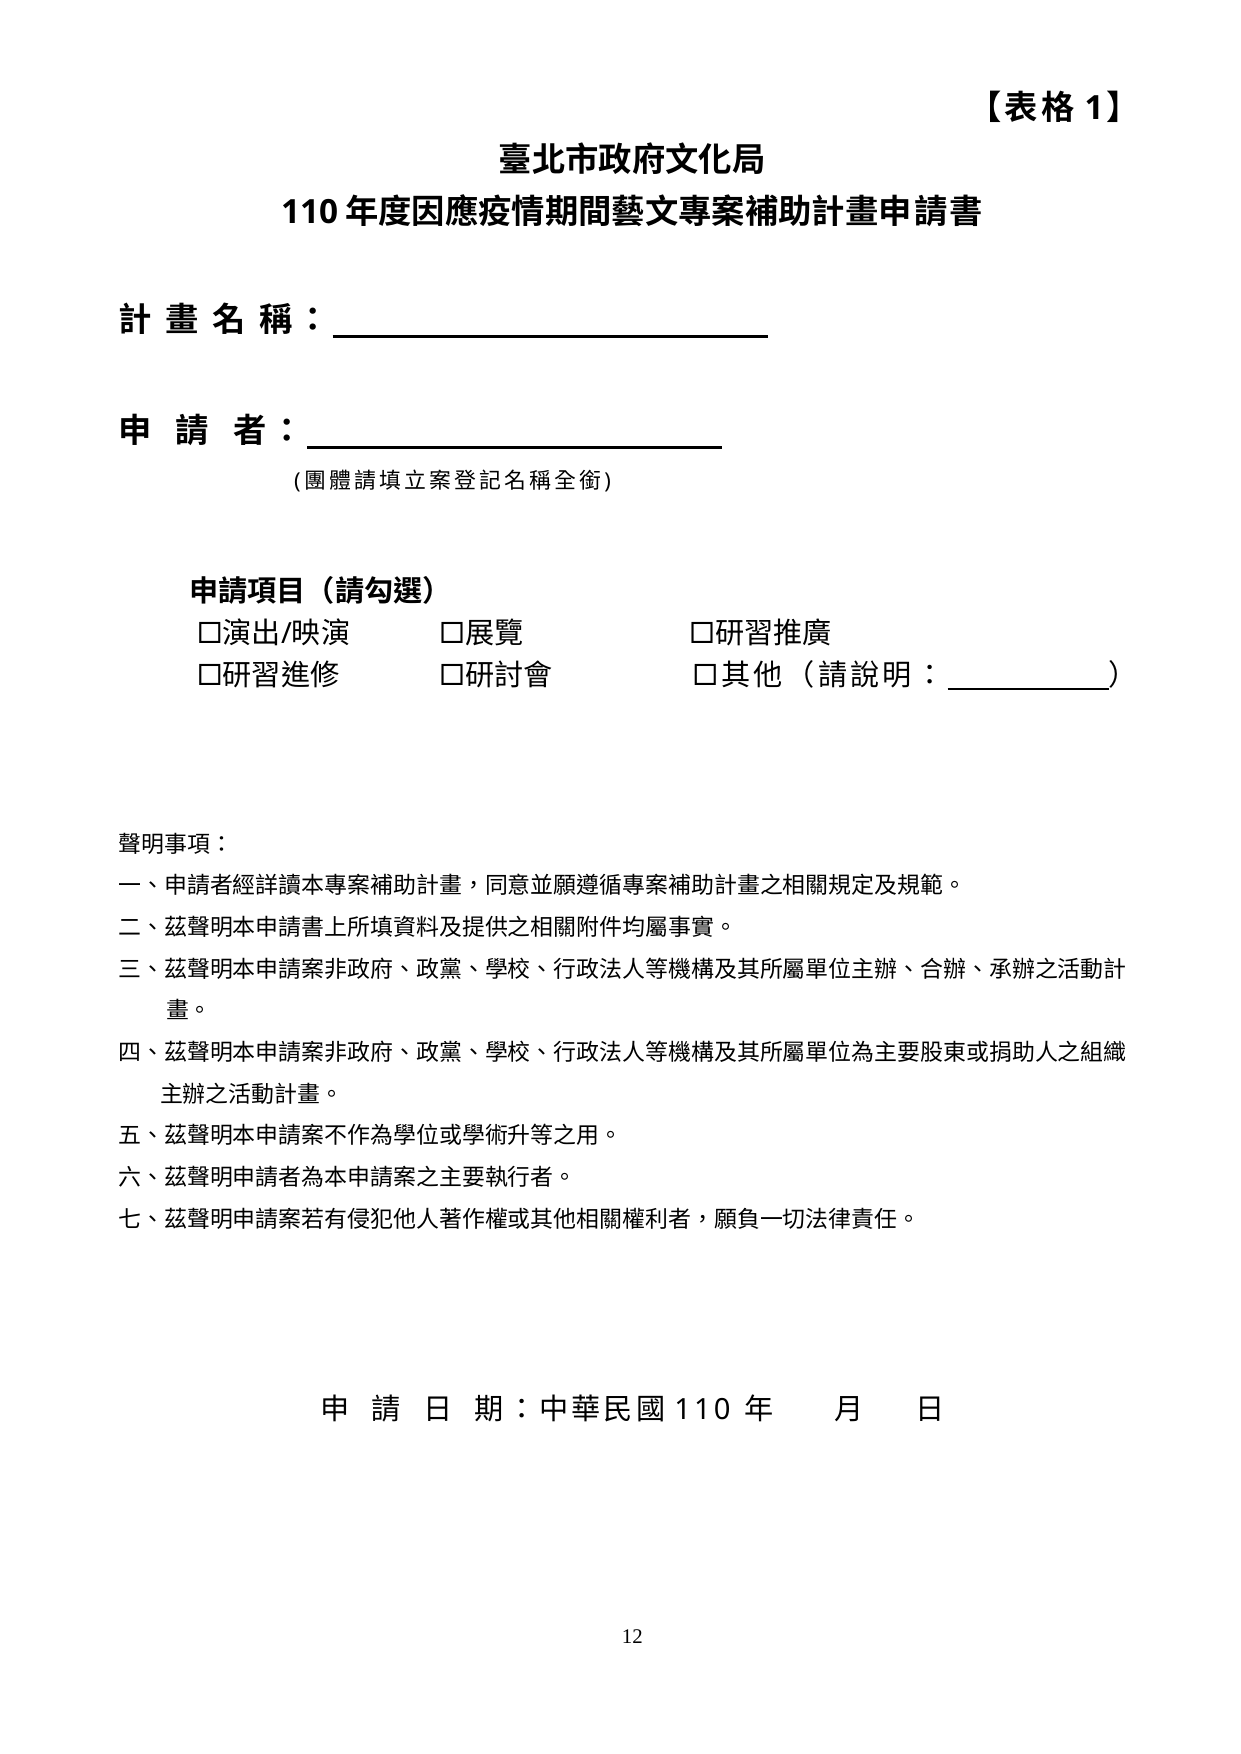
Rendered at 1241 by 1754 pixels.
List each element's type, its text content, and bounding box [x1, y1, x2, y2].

text 演出/映演 展覽 研習推廣 [189, 609, 1146, 652]
text 申 請 日 期：中華民國110 年 月 日 [118, 1385, 1146, 1428]
text 四、茲聲明本申請案非政府、政黨、學校、行政法人等機構及其所屬單位為主要股東或捐助人之組織 [118, 1027, 1146, 1069]
text 110年度因應疫情期間藝文專案補助計畫申請書 [118, 184, 1146, 233]
text 主辦之活動計畫。 [118, 1069, 1146, 1110]
text (團體請填立案登記名稱全銜) [118, 463, 1146, 495]
text 研習進修 研討會 其他（請說明： ） [189, 652, 1146, 694]
text 二、茲聲明本申請書上所填資料及提供之相關附件均屬事實。 [118, 902, 1146, 944]
text 三、茲聲明本申請案非政府、政黨、學校、行政法人等機構及其所屬單位主辦、合辦、承辦之活動計 [118, 944, 1146, 985]
text 一、申請者經詳讀本專案補助計畫，同意並願遵循專案補助計畫之相關規定及規範。 [118, 860, 1146, 902]
text 六、茲聲明申請者為本申請案之主要執行者。 [118, 1152, 1146, 1194]
text 畫。 [118, 985, 1146, 1027]
text 七、茲聲明申請案若有侵犯他人著作權或其他相關權利者，願負一切法律責任。 [118, 1194, 1146, 1235]
text 聲明事項： [118, 819, 1146, 860]
text 臺北市政府文化局 [118, 134, 1146, 180]
text 申 請 者： [118, 394, 1146, 455]
text 計 畫 名 稱： [118, 283, 1146, 344]
text 五、茲聲明本申請案不作為學位或學術升等之用。 [118, 1110, 1146, 1152]
text 申請項目（請勾選） [189, 567, 1146, 609]
text 【表格1】 [118, 79, 1140, 130]
